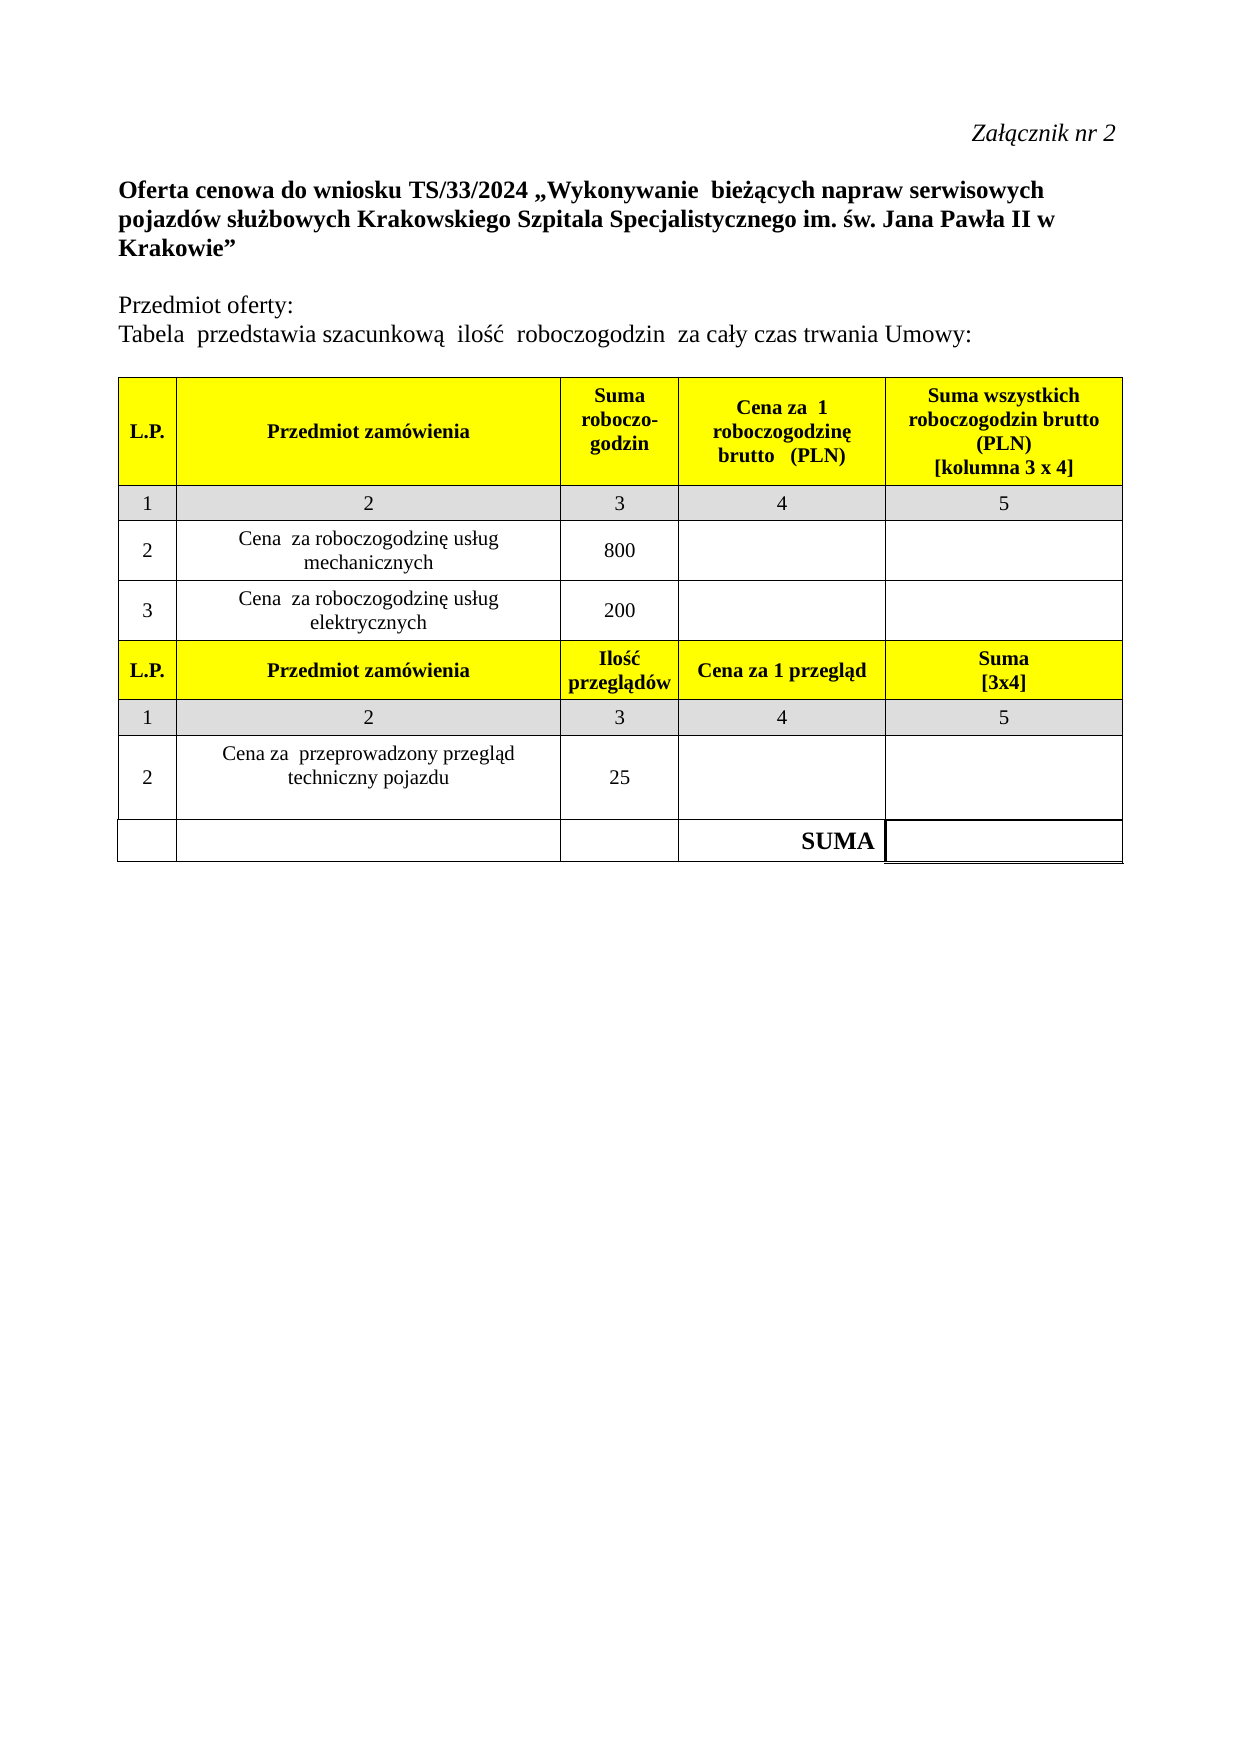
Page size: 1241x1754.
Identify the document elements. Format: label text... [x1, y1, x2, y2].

table_cell [679, 581, 885, 640]
table_cell 5 [886, 486, 1122, 520]
text Przedmiot oferty: [118, 291, 1122, 319]
table_cell Ilość przeglądów [561, 641, 678, 699]
table_header Cena za 1 roboczogodzinę brutto (PLN) [679, 378, 885, 485]
table_cell 3 [119, 581, 176, 640]
table_cell [886, 736, 1122, 819]
table_header Przedmiot zamówienia [177, 378, 560, 485]
text Załącznik nr 2 [118, 118, 1122, 147]
table_cell [118, 820, 176, 861]
table_cell [177, 820, 560, 861]
table_header L.P. [119, 378, 176, 485]
table_cell L.P. [119, 641, 176, 699]
table_cell 4 [679, 486, 885, 520]
table_cell [886, 581, 1122, 640]
table_cell 200 [561, 581, 678, 640]
table_cell [561, 820, 678, 861]
table_cell [679, 736, 885, 819]
table_cell 25 [561, 736, 678, 819]
table_cell Cena za przeprowadzony przegląd techniczny pojazdu [177, 736, 560, 819]
table_cell SUMA [679, 820, 884, 861]
table_cell Cena za 1 przegląd [679, 641, 885, 699]
table_cell 1 [119, 486, 176, 520]
table_cell [679, 521, 885, 580]
table_cell 2 [119, 521, 176, 580]
table_cell Suma [3x4] [886, 641, 1122, 699]
table_cell 4 [679, 700, 885, 735]
text Oferta cenowa do wniosku TS/33/2024 „Wykonywanie bieżących napraw serwisowych pojazdów służbowych Krakowskiego Szpitala Specjalistycznego im. św. Jana Pawła II w Krakowie” [118, 176, 1122, 262]
table_cell 3 [561, 700, 678, 735]
table_header Suma roboczo- godzin [561, 378, 678, 485]
table_cell 1 [119, 700, 176, 735]
table_cell [887, 821, 1122, 861]
table_cell Cena za roboczogodzinę usług elektrycznych [177, 581, 560, 640]
table_cell 3 [561, 486, 678, 520]
table_header Suma wszystkich roboczogodzin brutto (PLN) [kolumna 3 x 4] [886, 378, 1122, 485]
table_cell [886, 521, 1122, 580]
table_cell 800 [561, 521, 678, 580]
table_cell 2 [177, 700, 560, 735]
table_cell 5 [886, 700, 1122, 735]
table_cell Cena za roboczogodzinę usług mechanicznych [177, 521, 560, 580]
table_cell 2 [119, 736, 176, 819]
table_cell Przedmiot zamówienia [177, 641, 560, 699]
table_cell 2 [177, 486, 560, 520]
text Tabela przedstawia szacunkową ilość roboczogodzin za cały czas trwania Umowy: [118, 319, 1122, 348]
